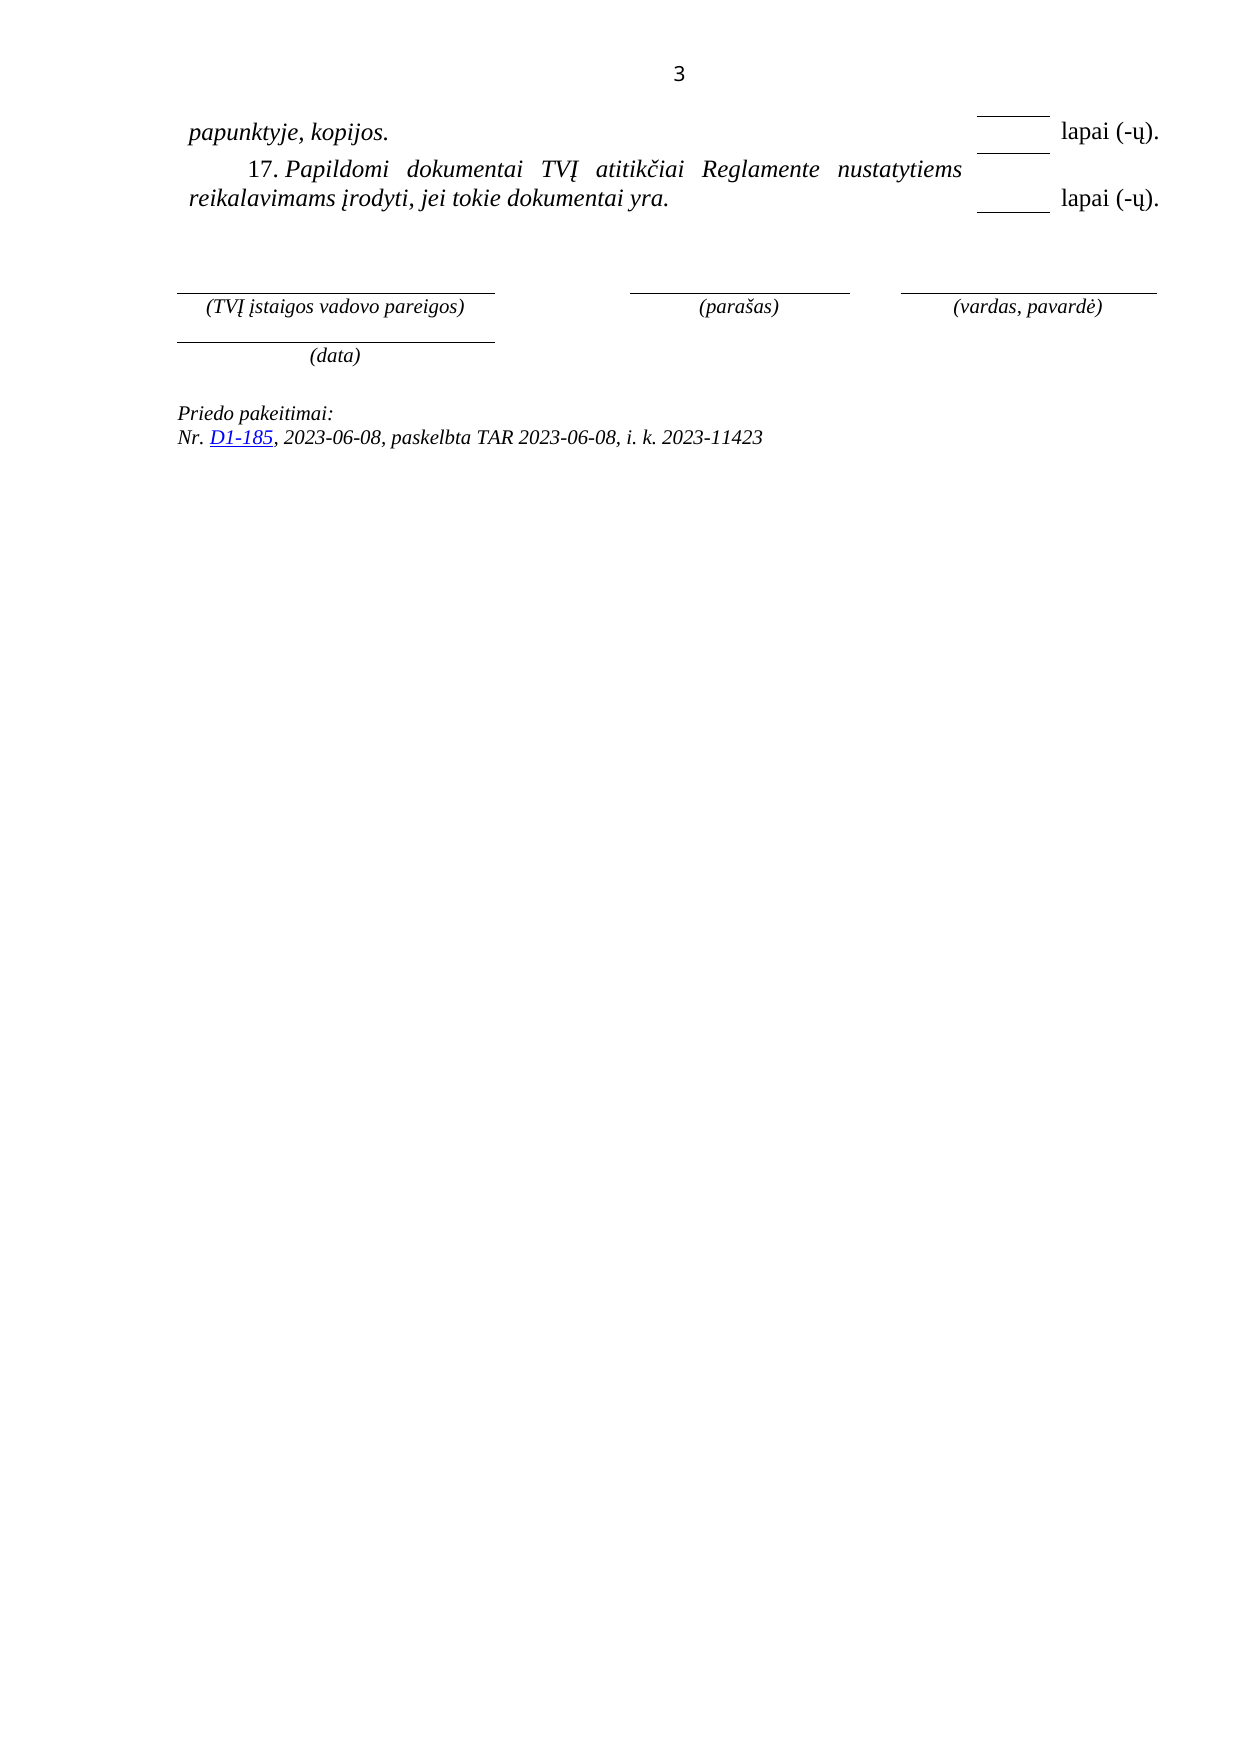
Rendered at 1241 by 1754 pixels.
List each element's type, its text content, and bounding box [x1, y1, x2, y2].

table_cell [630, 269, 849, 293]
table_cell [977, 154, 1049, 183]
table_cell [579, 293, 630, 342]
table_cell [495, 293, 579, 342]
table_cell (data) [177, 343, 495, 372]
text Priedo pakeitimai: [177, 401, 1181, 425]
table_cell [630, 342, 849, 372]
text Nr. D1-185, 2023-06-08, paskelbta TAR 2023-06-08, i. k. 2023-11423 [177, 425, 1181, 449]
table_cell [1050, 153, 1157, 183]
table_cell [1157, 212, 1181, 269]
table_cell [1157, 183, 1181, 212]
table_cell [1157, 153, 1181, 183]
table_cell [1157, 269, 1181, 293]
table_cell [977, 213, 1049, 269]
table_cell (TVĮ įstaigos vadovo pareigos) [177, 294, 495, 342]
table_cell [579, 269, 630, 293]
table_cell [850, 293, 901, 342]
table_cell [1157, 116, 1181, 153]
table_cell [901, 269, 1157, 293]
table_cell (vardas, pavardė) [901, 294, 1157, 342]
table_cell [1157, 293, 1181, 342]
table_cell [495, 342, 579, 372]
table_cell [1157, 342, 1181, 372]
table_cell (parašas) [630, 294, 849, 342]
table_cell lapai (-ų). [1050, 183, 1157, 212]
table_cell papunktyje, kopijos. [177, 116, 977, 153]
table_cell [977, 117, 1049, 153]
table_cell [495, 269, 579, 293]
table_cell 17. Papildomi dokumentai TVĮ atitikčiai Reglamente nustatytiems reikalavimams įrodyti, jei tokie dokumentai yra. [177, 153, 977, 269]
table_cell [850, 342, 901, 372]
table_cell lapai (-ų). [1050, 116, 1157, 153]
table_cell [1050, 212, 1157, 269]
table_cell [177, 269, 495, 293]
table_cell [901, 342, 1157, 372]
table_cell [977, 183, 1049, 212]
table_cell [850, 269, 901, 293]
table_cell [579, 342, 630, 372]
